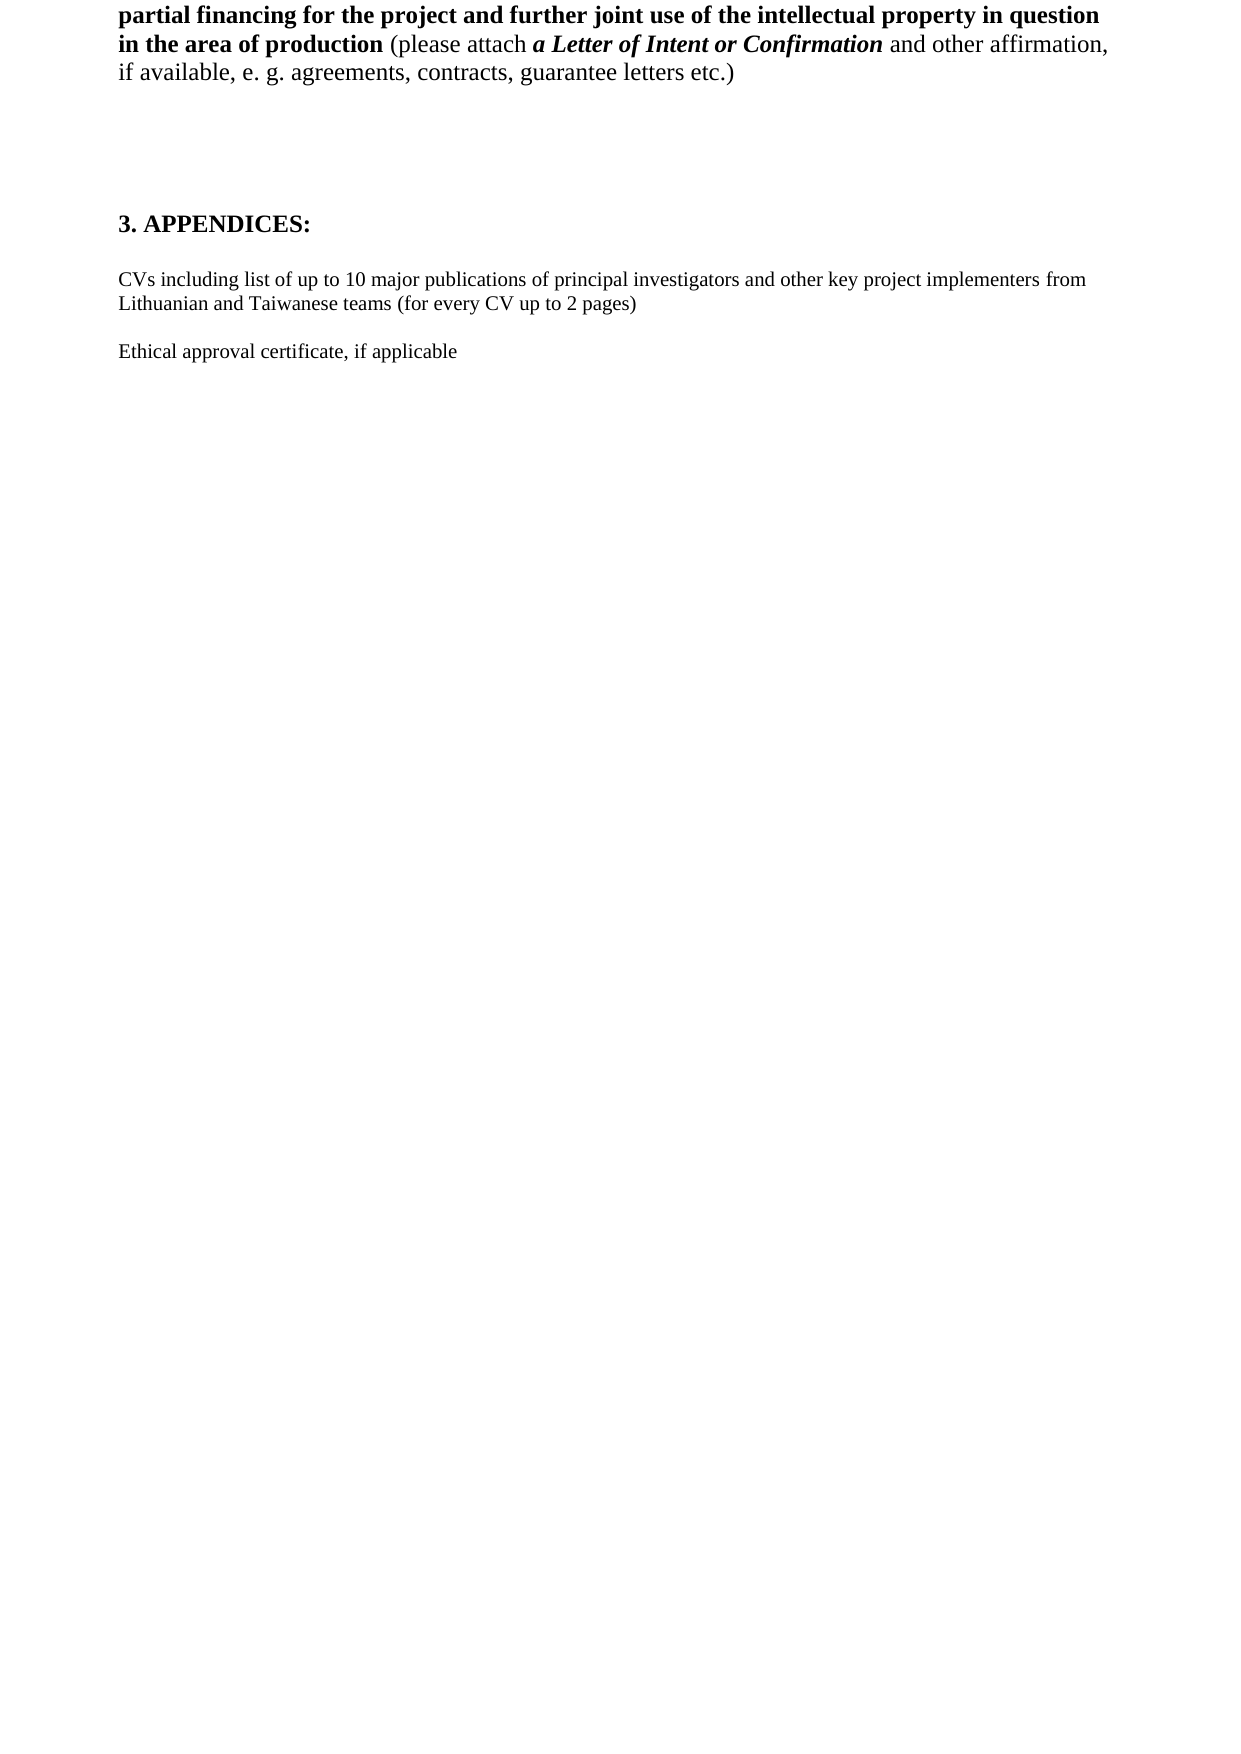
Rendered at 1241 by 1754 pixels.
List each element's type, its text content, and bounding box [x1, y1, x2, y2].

text partial financing for the project and further joint use of the intellectual property in question in the area of production (please attach a Letter of Intent or Confirmation and other affirmation, if available, e. g. agreements, contracts, guarantee letters etc.) [118, 0, 1122, 86]
text Ethical approval certificate, if applicable [118, 339, 1122, 363]
text 3. APPENDICES: [118, 209, 1122, 238]
text CVs including list of up to 10 major publications of principal investigators and other key project implementers from Lithuanian and Taiwanese teams (for every CV up to 2 pages) [118, 267, 1122, 315]
